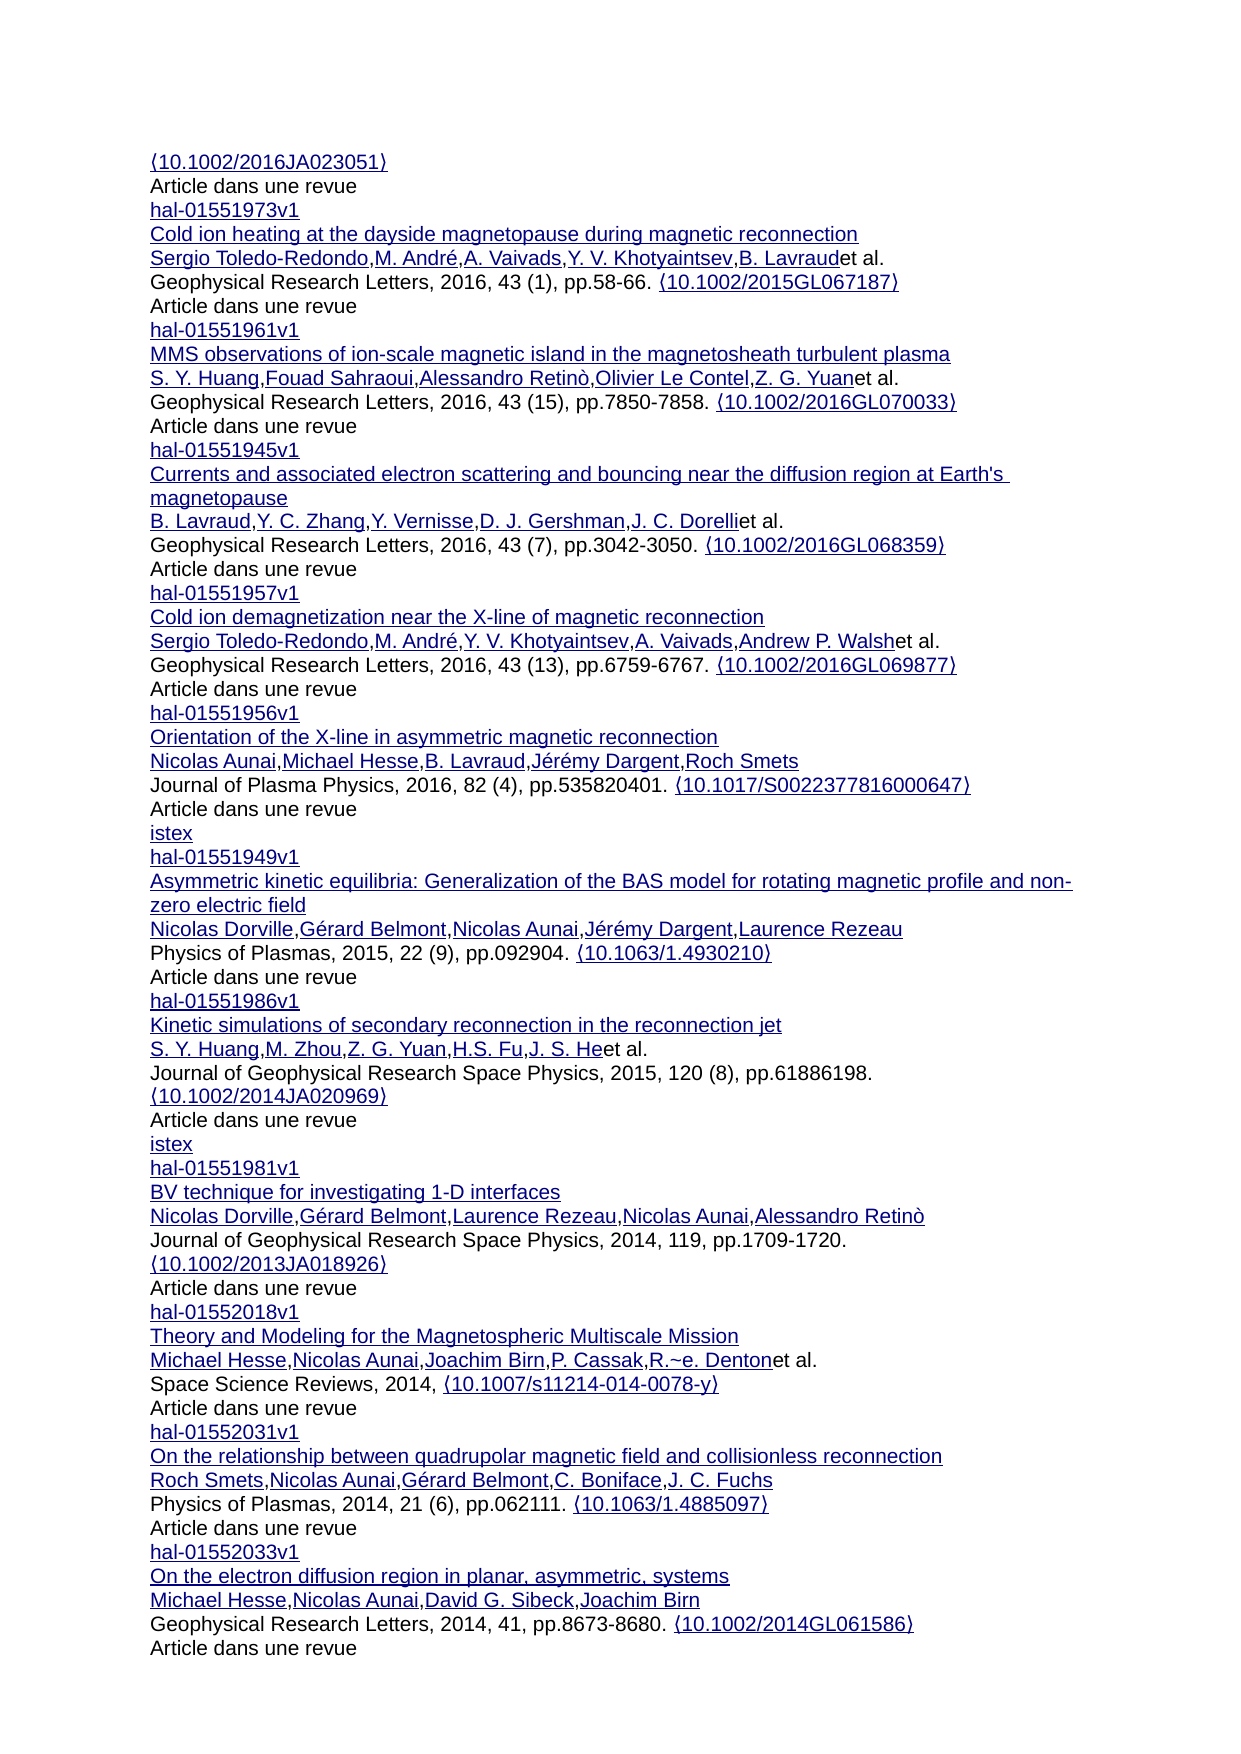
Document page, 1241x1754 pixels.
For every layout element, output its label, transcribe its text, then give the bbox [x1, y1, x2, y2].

table_cell On the relationship between quadrupolar magnetic field and collisionless reconnection Roch Smets,Nicolas Aunai,Gérard Belmont,C. Boniface,J. C. Fuchs Physics of Plasmas, 2014, 21 (6), pp.062111. ⟨10.1063/1.4885097⟩ Article dans une revue hal-01552033v1 [150, 1444, 1090, 1563]
table_cell Currents and associated electron scattering and bouncing near the diffusion region at Earth's magnetopause B. Lavraud,Y. C. Zhang,Y. Vernisse,D. J. Gershman,J. C. Dorelliet al. Geophysical Research Letters, 2016, 43 (7), pp.3042-3050. ⟨10.1002/2016GL068359⟩ Article dans une revue hal-01551957v1 [150, 461, 1090, 605]
table_cell BV technique for investigating 1-D interfaces Nicolas Dorville,Gérard Belmont,Laurence Rezeau,Nicolas Aunai,Alessandro Retinò Journal of Geophysical Research Space Physics, 2014, 119, pp.1709-1720. ⟨10.1002/2013JA018926⟩ Article dans une revue hal-01552018v1 [150, 1180, 1090, 1324]
table_cell Theory and Modeling for the Magnetospheric Multiscale Mission Michael Hesse,Nicolas Aunai,Joachim Birn,P. Cassak,R.~e. Dentonet al. Space Science Reviews, 2014, ⟨10.1007/s11214-014-0078-y⟩ Article dans une revue hal-01552031v1 [150, 1324, 1090, 1444]
table_cell Cold ion demagnetization near the X-line of magnetic reconnection Sergio Toledo-Redondo,M. André,Y. V. Khotyaintsev,A. Vaivads,Andrew P. Walshet al. Geophysical Research Letters, 2016, 43 (13), pp.6759-6767. ⟨10.1002/2016GL069877⟩ Article dans une revue hal-01551956v1 [150, 605, 1090, 725]
table_cell MMS observations of ion-scale magnetic island in the magnetosheath turbulent plasma S. Y. Huang,Fouad Sahraoui,Alessandro Retinò,Olivier Le Contel,Z. G. Yuanet al. Geophysical Research Letters, 2016, 43 (15), pp.7850-7858. ⟨10.1002/2016GL070033⟩ Article dans une revue hal-01551945v1 [150, 342, 1090, 461]
table_cell Asymmetric kinetic equilibria: Generalization of the BAS model for rotating magnetic profile and non-zero electric field Nicolas Dorville,Gérard Belmont,Nicolas Aunai,Jérémy Dargent,Laurence Rezeau Physics of Plasmas, 2015, 22 (9), pp.092904. ⟨10.1063/1.4930210⟩ Article dans une revue hal-01551986v1 [150, 869, 1090, 1012]
table_cell Kinetic simulations of secondary reconnection in the reconnection jet S. Y. Huang,M. Zhou,Z. G. Yuan,H.S. Fu,J. S. Heet al. Journal of Geophysical Research Space Physics, 2015, 120 (8), pp.61886198. ⟨10.1002/2014JA020969⟩ Article dans une revue istex hal-01551981v1 [150, 1013, 1090, 1180]
table_cell ⟨10.1002/2016JA023051⟩ Article dans une revue hal-01551973v1 [150, 150, 1090, 222]
table_cell Cold ion heating at the dayside magnetopause during magnetic reconnection Sergio Toledo-Redondo,M. André,A. Vaivads,Y. V. Khotyaintsev,B. Lavraudet al. Geophysical Research Letters, 2016, 43 (1), pp.58-66. ⟨10.1002/2015GL067187⟩ Article dans une revue hal-01551961v1 [150, 222, 1090, 342]
table_cell Orientation of the X-line in asymmetric magnetic reconnection Nicolas Aunai,Michael Hesse,B. Lavraud,Jérémy Dargent,Roch Smets Journal of Plasma Physics, 2016, 82 (4), pp.535820401. ⟨10.1017/S0022377816000647⟩ Article dans une revue istex hal-01551949v1 [150, 725, 1090, 869]
table_cell On the electron diffusion region in planar, asymmetric, systems Michael Hesse,Nicolas Aunai,David G. Sibeck,Joachim Birn Geophysical Research Letters, 2014, 41, pp.8673-8680. ⟨10.1002/2014GL061586⟩ Article dans une revue [150, 1564, 1090, 1659]
